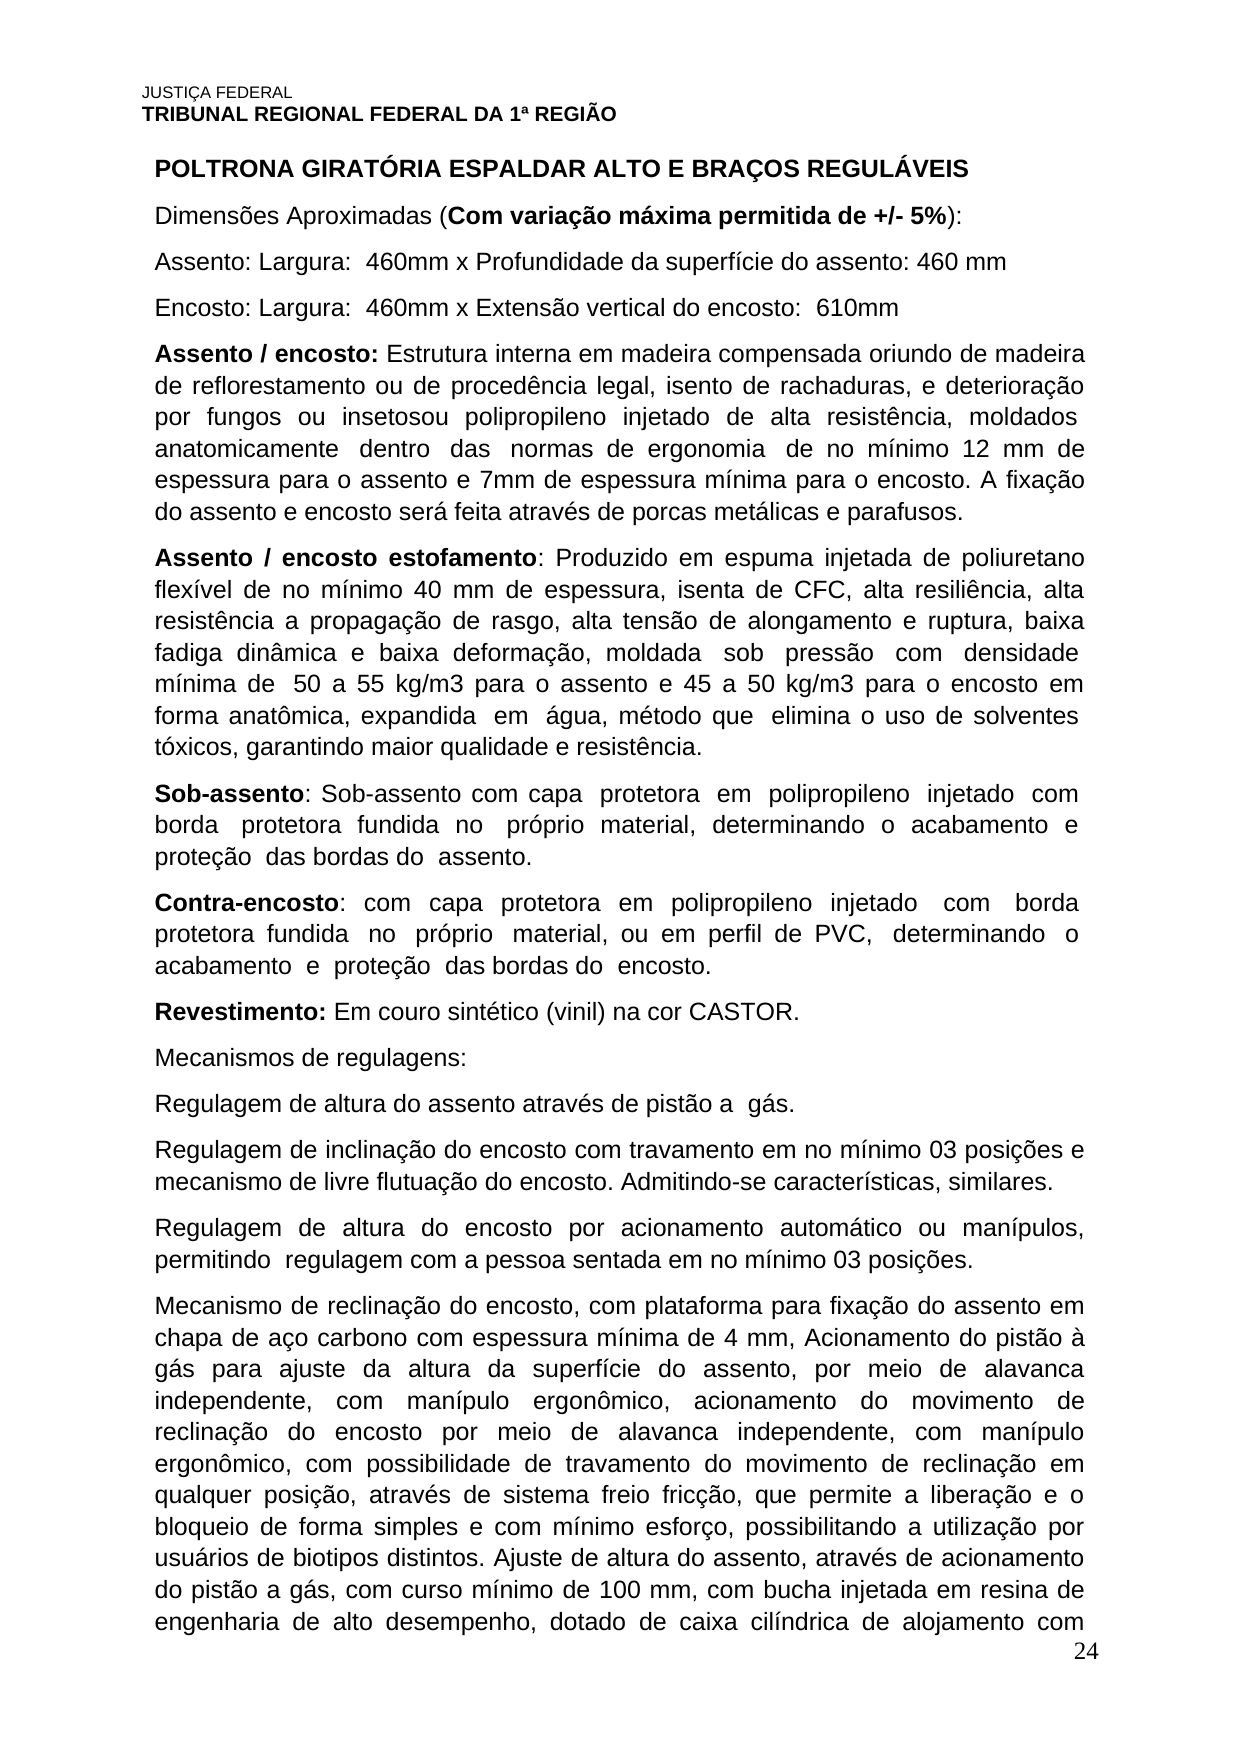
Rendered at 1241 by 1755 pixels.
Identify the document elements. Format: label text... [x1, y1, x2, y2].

text Regulagem de altura do assento através de pistão a gás. [949, 1089, 1086, 1118]
text Contra-encosto: com capa protetora em polipropileno injetado com borda protetora fundida no próprio material, ou em perfil de PVC, determinando o acabamento e proteção das bordas do encosto. [949, 888, 1086, 980]
text Revestimento: Em couro sintético (vinil) na cor CASTOR. [154, 997, 273, 1026]
text Mecanismos de regulagens: [949, 1043, 1086, 1072]
text Assento / encosto estofamento: Produzido em espuma injetada de poliuretano flexível de no mínimo 40 mm de espessura, isenta de CFC, alta resiliência, alta resistência a propagação de rasgo, alta tensão de alongamento e ruptura, baixa fadiga dinâmica e baixa deformação, moldada sob pressão com densidade mínima de 50 a 55 kg/m3 para o assento e 45 a 50 kg/m3 para o encosto em forma anatômica, expandida em água, método que elimina o uso de solventes tóxicos, garantindo maior qualidade e resistência. [154, 543, 1086, 761]
text Assento: Largura: 460mm x Profundidade da superfície do assento: 460 mm [154, 247, 1086, 276]
text Mecanismo de reclinação do encosto, com plataforma para fixação do assento em chapa de aço carbono com espessura mínima de 4 mm, Acionamento do pistão à gás para ajuste da altura da superfície do assento, por meio de alavanca independente, com manípulo ergonômico, acionamento do movimento de reclinação do encosto por meio de alavanca independente, com manípulo ergonômico, com possibilidade de travamento do movimento de reclinação em qualquer posição, através de sistema freio fricção, que permite a liberação e o bloqueio de forma simples e com mínimo esforço, possibilitando a utilização por usuários de biotipos distintos. Ajuste de altura do assento, através de acionamento do pistão a gás, com curso mínimo de 100 mm, com bucha injetada em resina de engenharia de alto desempenho, dotado de caixa cilíndrica de alojamento com [154, 1291, 1086, 1635]
text Sob-assento: Sob-assento com capa protetora em polipropileno injetado com borda protetora fundida no próprio material, determinando o acabamento e proteção das bordas do assento. [154, 778, 273, 870]
text Assento / encosto: Estrutura interna em madeira compensada oriundo de madeira de reflorestamento ou de procedência legal, isento de rachaduras, e deterioração por fungos ou insetosou polipropileno injetado de alta resistência, moldados anatomicamente dentro das normas de ergonomia de no mínimo 12 mm de espessura para o assento e 7mm de espessura mínima para o encosto. A fixação do assento e encosto será feita através de porcas metálicas e parafusos. [154, 339, 1086, 526]
text Dimensões Aproximadas (Com variação máxima permitida de +/- 5%): [154, 201, 1086, 229]
text Revestimento: Em couro sintético (vinil) na cor CASTOR. [949, 997, 1086, 1026]
text Regulagem de inclinação do encosto com travamento em no mínimo 03 posições e mecanismo de livre flutuação do encosto. Admitindo-se características, similares. [154, 1136, 273, 1196]
text Regulagem de altura do encosto por acionamento automático ou manípulos, permitindo regulagem com a pessoa sentada em no mínimo 03 posições. [154, 1213, 273, 1273]
text Mecanismos de regulagens: [154, 1043, 273, 1072]
text Encosto: Largura: 460mm x Extensão vertical do encosto: 610mm [154, 293, 1086, 322]
text Regulagem de altura do assento através de pistão a gás. [154, 1089, 273, 1118]
text Regulagem de altura do encosto por acionamento automático ou manípulos, permitindo regulagem com a pessoa sentada em no mínimo 03 posições. [949, 1213, 1086, 1273]
text Regulagem de inclinação do encosto com travamento em no mínimo 03 posições e mecanismo de livre flutuação do encosto. Admitindo-se características, similares. [949, 1136, 1086, 1196]
text Sob-assento: Sob-assento com capa protetora em polipropileno injetado com borda protetora fundida no próprio material, determinando o acabamento e proteção das bordas do assento. [949, 778, 1086, 870]
text Contra-encosto: com capa protetora em polipropileno injetado com borda protetora fundida no próprio material, ou em perfil de PVC, determinando o acabamento e proteção das bordas do encosto. [154, 888, 273, 980]
text POLTRONA GIRATÓRIA ESPALDAR ALTO E BRAÇOS REGULÁVEIS [154, 154, 1086, 183]
